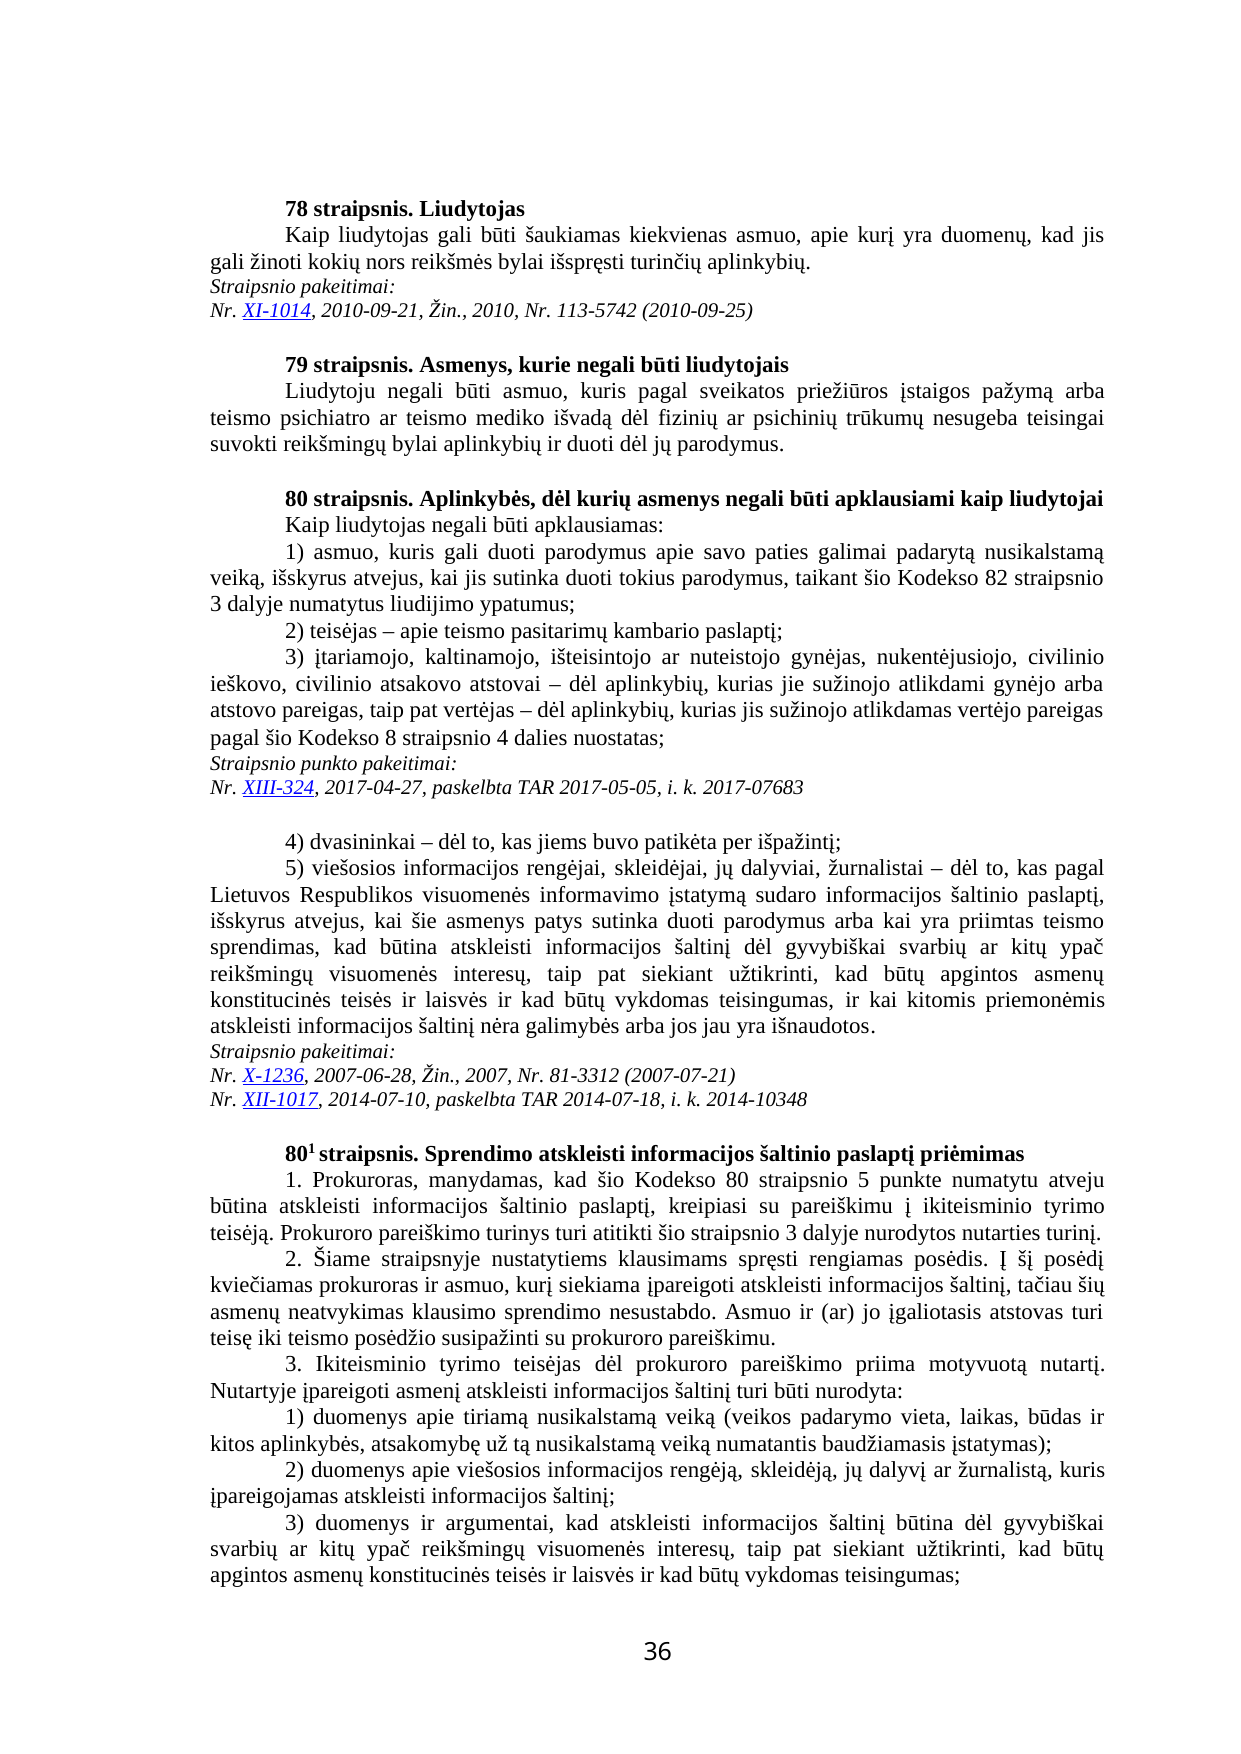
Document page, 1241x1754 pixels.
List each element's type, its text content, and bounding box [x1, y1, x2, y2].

text Straipsnio punkto pakeitimai: [210, 751, 1106, 775]
text 801 straipsnis. Sprendimo atskleisti informacijos šaltinio paslaptį priėmimas [210, 1140, 1106, 1166]
text Straipsnio pakeitimai: [210, 1039, 1106, 1063]
text 5) viešosios informacijos rengėjai, skleidėjai, jų dalyviai, žurnalistai – dėl to, kas pagal Lietuvos Respublikos visuomenės informavimo įstatymą sudaro informacijos šaltinio paslaptį, išskyrus atvejus, kai šie asmenys patys sutinka duoti parodymus arba kai yra priimtas teismo sprendimas, kad būtina atskleisti informacijos šaltinį dėl gyvybiškai svarbių ar kitų ypač reikšmingų visuomenės interesų, taip pat siekiant užtikrinti, kad būtų apgintos asmenų konstitucinės teisės ir laisvės ir kad būtų vykdomas teisingumas, ir kai kitomis priemonėmis atskleisti informacijos šaltinį nėra galimybės arba jos jau yra išnaudotos. [210, 854, 1106, 1039]
text 1. Prokuroras, manydamas, kad šio Kodekso 80 straipsnio 5 punkte numatytu atveju būtina atskleisti informacijos šaltinio paslaptį, kreipiasi su pareiškimu į ikiteisminio tyrimo teisėją. Prokuroro pareiškimo turinys turi atitikti šio straipsnio 3 dalyje nurodytos nutarties turinį. [210, 1166, 1106, 1245]
text 2. Šiame straipsnyje nustatytiems klausimams spręsti rengiamas posėdis. Į šį posėdį kviečiamas prokuroras ir asmuo, kurį siekiama įpareigoti atskleisti informacijos šaltinį, tačiau šių asmenų neatvykimas klausimo sprendimo nesustabdo. Asmuo ir (ar) jo įgaliotasis atstovas turi teisę iki teismo posėdžio susipažinti su prokuroro pareiškimu. [210, 1245, 1106, 1351]
text 1) duomenys apie tiriamą nusikalstamą veiką (veikos padarymo vieta, laikas, būdas ir kitos aplinkybės, atsakomybę už tą nusikalstamą veiką numatantis baudžiamasis įstatymas); [210, 1403, 1106, 1456]
text 80 straipsnis. Aplinkybės, dėl kurių asmenys negali būti apklausiami kaip liudytojai [285, 485, 1106, 511]
text Nr. XII-1017, 2014-07-10, paskelbta TAR 2014-07-18, i. k. 2014-10348 [210, 1087, 1106, 1111]
text Nr. XIII-324, 2017-04-27, paskelbta TAR 2017-05-05, i. k. 2017-07683 [210, 775, 1106, 799]
text 3) įtariamojo, kaltinamojo, išteisintojo ar nuteistojo gynėjas, nukentėjusiojo, civilinio ieškovo, civilinio atsakovo atstovai – dėl aplinkybių, kurias jie sužinojo atlikdami gynėjo arba atstovo pareigas, taip pat vertėjas – dėl aplinkybių, kurias jis sužinojo atlikdamas vertėjo pareigas pagal šio Kodekso 8 straipsnio 4 dalies nuostatas; [210, 643, 1106, 751]
text Straipsnio pakeitimai: [210, 274, 1106, 298]
text 2) teisėjas – apie teismo pasitarimų kambario paslaptį; [210, 617, 1106, 643]
text Kaip liudytojas gali būti šaukiamas kiekvienas asmuo, apie kurį yra duomenų, kad jis gali žinoti kokių nors reikšmės bylai išspręsti turinčių aplinkybių. [210, 221, 1106, 274]
text 78 straipsnis. Liudytojas [210, 195, 1106, 221]
text Nr. X-1236, 2007-06-28, Žin., 2007, Nr. 81-3312 (2007-07-21) [210, 1063, 1106, 1087]
text 3. Ikiteisminio tyrimo teisėjas dėl prokuroro pareiškimo priima motyvuotą nutartį. Nutartyje įpareigoti asmenį atskleisti informacijos šaltinį turi būti nurodyta: [210, 1351, 1106, 1403]
text Kaip liudytojas negali būti apklausiamas: [210, 511, 1106, 538]
text Liudytoju negali būti asmuo, kuris pagal sveikatos priežiūros įstaigos pažymą arba teismo psichiatro ar teismo mediko išvadą dėl fizinių ar psichinių trūkumų nesugeba teisingai suvokti reikšmingų bylai aplinkybių ir duoti dėl jų parodymus. [210, 377, 1106, 456]
text 2) duomenys apie viešosios informacijos rengėją, skleidėją, jų dalyvį ar žurnalistą, kuris įpareigojamas atskleisti informacijos šaltinį; [210, 1456, 1106, 1509]
text Nr. XI-1014, 2010-09-21, Žin., 2010, Nr. 113-5742 (2010-09-25) [210, 298, 1106, 322]
text 1) asmuo, kuris gali duoti parodymus apie savo paties galimai padarytą nusikalstamą veiką, išskyrus atvejus, kai jis sutinka duoti tokius parodymus, taikant šio Kodekso 82 straipsnio 3 dalyje numatytus liudijimo ypatumus; [210, 538, 1106, 617]
text 4) dvasininkai – dėl to, kas jiems buvo patikėta per išpažintį; [210, 828, 1106, 854]
text 3) duomenys ir argumentai, kad atskleisti informacijos šaltinį būtina dėl gyvybiškai svarbių ar kitų ypač reikšmingų visuomenės interesų, taip pat siekiant užtikrinti, kad būtų apgintos asmenų konstitucinės teisės ir laisvės ir kad būtų vykdomas teisingumas; [210, 1509, 1106, 1588]
text 79 straipsnis. Asmenys, kurie negali būti liudytojais [210, 351, 1106, 377]
